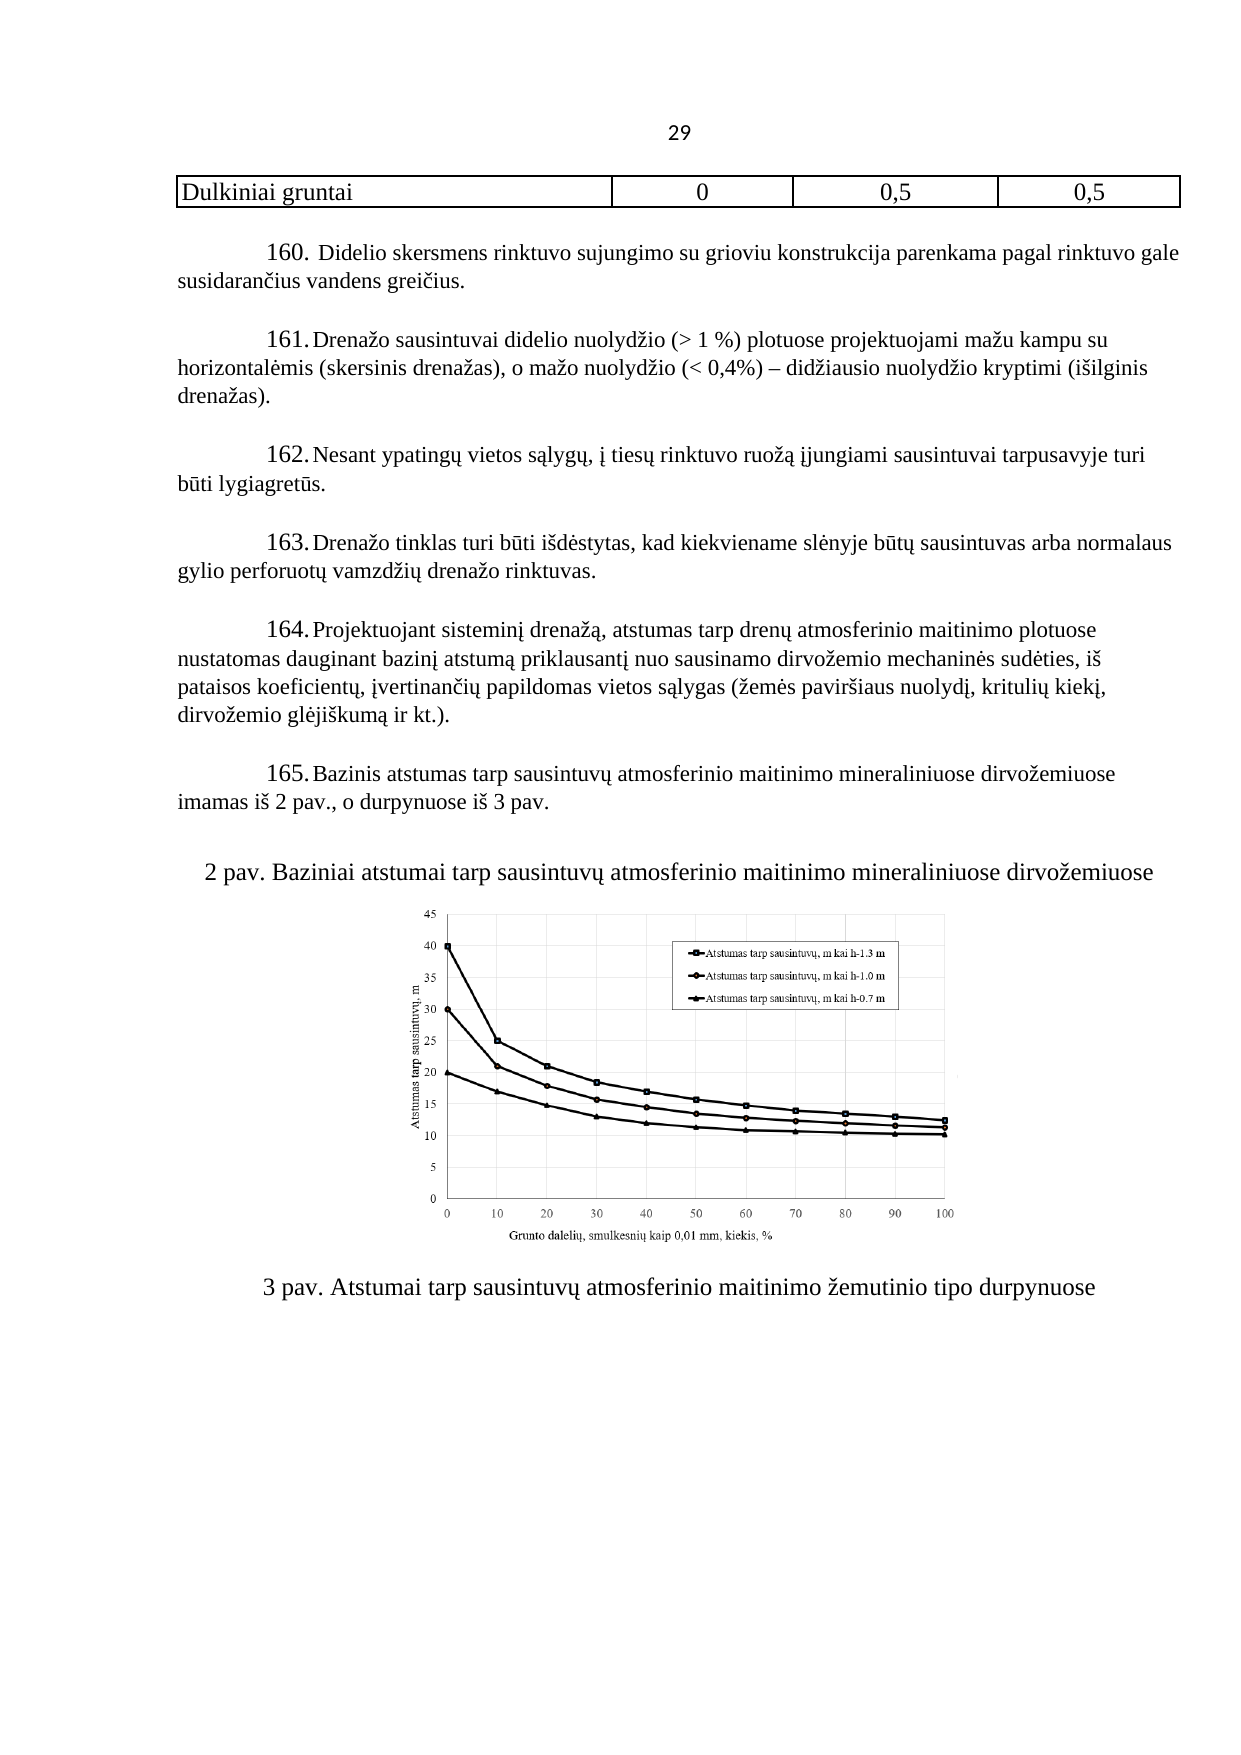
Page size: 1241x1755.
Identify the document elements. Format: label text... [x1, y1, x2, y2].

table_cell 0 [613, 177, 792, 206]
text 160. Didelio skersmens rinktuvo sujungimo su grioviu konstrukcija parenkama pagal rinktuvo gale susidarančius vandens greičius. [177, 237, 1181, 293]
table_cell Dulkiniai gruntai [178, 177, 611, 206]
text 162. Nesant ypatingų vietos sąlygų, į tiesų rinktuvo ruožą įjungiami sausintuvai tarpusavyje turi būti lygiagretūs. [177, 439, 1181, 496]
text 3 pav. Atstumai tarp sausintuvų atmosferinio maitinimo žemutinio tipo durpynuose [177, 1272, 1181, 1301]
table_cell 0,5 [999, 177, 1179, 206]
text 163. Drenažo tinklas turi būti išdėstytas, kad kiekviename slėnyje būtų sausintuvas arba normalaus gylio perforuotų vamzdžių drenažo rinktuvas. [177, 527, 1181, 584]
text 161. Drenažo sausintuvai didelio nuolydžio (> 1 %) plotuose projektuojami mažu kampu su horizontalėmis (skersinis drenažas), o mažo nuolydžio (< 0,4%) – didžiausio nuolydžio kryptimi (išilginis drenažas). [177, 324, 1181, 409]
table_cell 0,5 [794, 177, 997, 206]
text 2 pav. Baziniai atstumai tarp sausintuvų atmosferinio maitinimo mineraliniuose dirvožemiuose [177, 857, 1181, 886]
text 164. Projektuojant sisteminį drenažą, atstumas tarp drenų atmosferinio maitinimo plotuose nustatomas dauginant bazinį atstumą priklausantį nuo sausinamo dirvožemio mechaninės sudėties, iš pataisos koeficientų, įvertinančių papildomas vietos sąlygas (žemės paviršiaus nuolydį, kritulių kiekį, dirvožemio glėjiškumą ir kt.). [177, 614, 1181, 727]
text 165. Bazinis atstumas tarp sausintuvų atmosferinio maitinimo mineraliniuose dirvožemiuose imamas iš 2 pav., o durpynuose iš 3 pav. [177, 758, 1181, 815]
